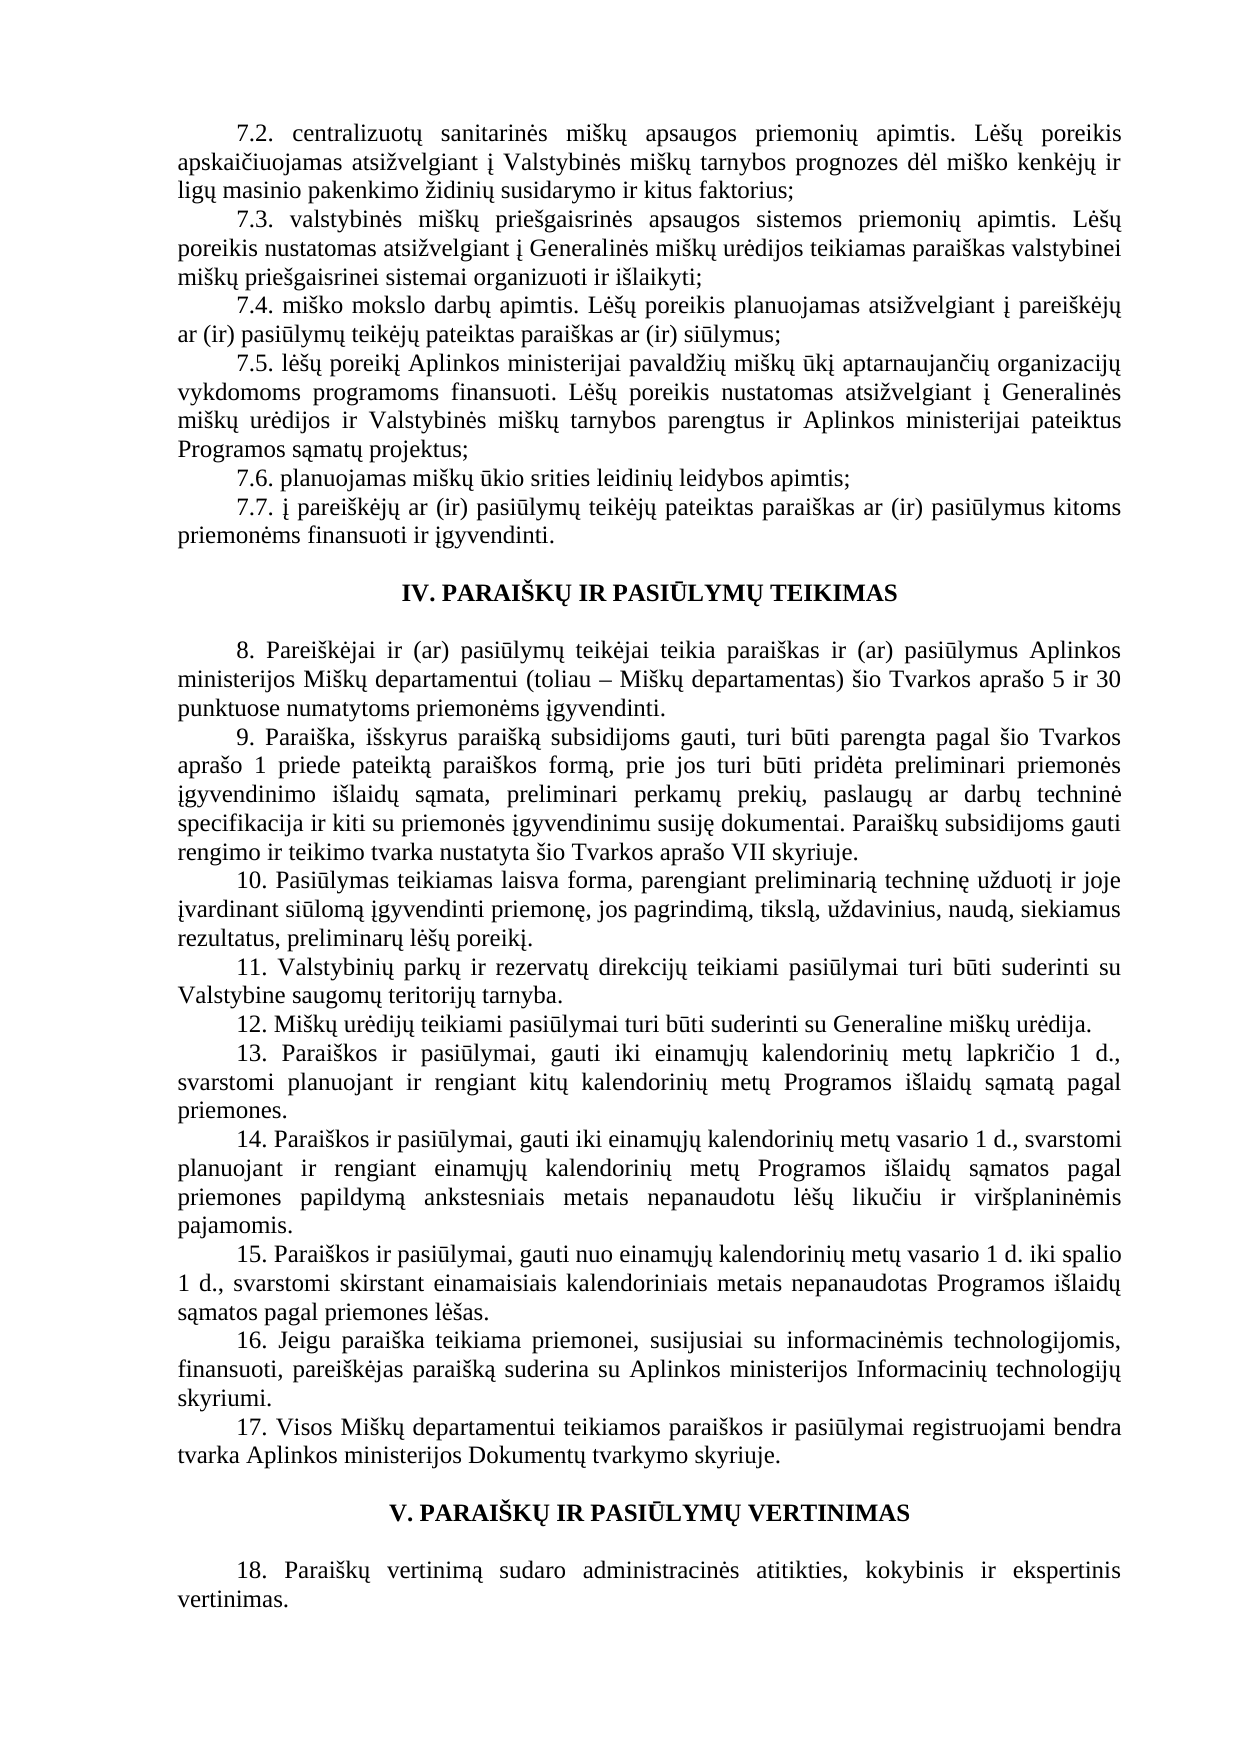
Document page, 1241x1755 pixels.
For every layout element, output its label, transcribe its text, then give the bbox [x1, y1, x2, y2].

text 14. Paraiškos ir pasiūlymai, gauti iki einamųjų kalendorinių metų vasario 1 d., svarstomi planuojant ir rengiant einamųjų kalendorinių metų Programos išlaidų sąmatos pagal priemones papildymą ankstesniais metais nepanaudotu lėšų likučiu ir viršplaninėmis pajamomis. [177, 1124, 1122, 1239]
text 8. Pareiškėjai ir (ar) pasiūlymų teikėjai teikia paraiškas ir (ar) pasiūlymus Aplinkos ministerijos Miškų departamentui (toliau – Miškų departamentas) šio Tvarkos aprašo 5 ir 30 punktuose numatytoms priemonėms įgyvendinti. [177, 636, 1122, 722]
text 18. Paraiškų vertinimą sudaro administracinės atitikties, kokybinis ir ekspertinis vertinimas. [177, 1556, 1122, 1613]
text 9. Paraiška, išskyrus paraišką subsidijoms gauti, turi būti parengta pagal šio Tvarkos aprašo 1 priede pateiktą paraiškos formą, prie jos turi būti pridėta preliminari priemonės įgyvendinimo išlaidų sąmata, preliminari perkamų prekių, paslaugų ar darbų techninė specifikacija ir kiti su priemonės įgyvendinimu susiję dokumentai. Paraiškų subsidijoms gauti rengimo ir teikimo tvarka nustatyta šio Tvarkos aprašo VII skyriuje. [177, 722, 1122, 866]
text 16. Jeigu paraiška teikiama priemonei, susijusiai su informacinėmis technologijomis, finansuoti, pareiškėjas paraišką suderina su Aplinkos ministerijos Informacinių technologijų skyriumi. [177, 1326, 1122, 1412]
text V. PARAIŠKŲ IR PASIŪLYMŲ VERTINIMAS [177, 1498, 1122, 1527]
text 7.7. į pareiškėjų ar (ir) pasiūlymų teikėjų pateiktas paraiškas ar (ir) pasiūlymus kitoms priemonėms finansuoti ir įgyvendinti. [177, 492, 1122, 549]
text 7.3. valstybinės miškų priešgaisrinės apsaugos sistemos priemonių apimtis. Lėšų poreikis nustatomas atsižvelgiant į Generalinės miškų urėdijos teikiamas paraiškas valstybinei miškų priešgaisrinei sistemai organizuoti ir išlaikyti; [177, 204, 1122, 291]
text 7.5. lėšų poreikį Aplinkos ministerijai pavaldžių miškų ūkį aptarnaujančių organizacijų vykdomoms programoms finansuoti. Lėšų poreikis nustatomas atsižvelgiant į Generalinės miškų urėdijos ir Valstybinės miškų tarnybos parengtus ir Aplinkos ministerijai pateiktus Programos sąmatų projektus; [177, 348, 1122, 463]
text 7.6. planuojamas miškų ūkio srities leidinių leidybos apimtis; [177, 463, 1122, 492]
text IV. PARAIŠKŲ IR PASIŪLYMŲ TEIKIMAS [177, 578, 1122, 607]
text 13. Paraiškos ir pasiūlymai, gauti iki einamųjų kalendorinių metų lapkričio 1 d., svarstomi planuojant ir rengiant kitų kalendorinių metų Programos išlaidų sąmatą pagal priemones. [177, 1038, 1122, 1124]
text 17. Visos Miškų departamentui teikiamos paraiškos ir pasiūlymai registruojami bendra tvarka Aplinkos ministerijos Dokumentų tvarkymo skyriuje. [177, 1412, 1122, 1469]
text 15. Paraiškos ir pasiūlymai, gauti nuo einamųjų kalendorinių metų vasario 1 d. iki spalio 1 d., svarstomi skirstant einamaisiais kalendoriniais metais nepanaudotas Programos išlaidų sąmatos pagal priemones lėšas. [177, 1239, 1122, 1326]
text 7.4. miško mokslo darbų apimtis. Lėšų poreikis planuojamas atsižvelgiant į pareiškėjų ar (ir) pasiūlymų teikėjų pateiktas paraiškas ar (ir) siūlymus; [177, 291, 1122, 348]
text 11. Valstybinių parkų ir rezervatų direkcijų teikiami pasiūlymai turi būti suderinti su Valstybine saugomų teritorijų tarnyba. [177, 952, 1122, 1009]
text 10. Pasiūlymas teikiamas laisva forma, parengiant preliminarią techninę užduotį ir joje įvardinant siūlomą įgyvendinti priemonę, jos pagrindimą, tikslą, uždavinius, naudą, siekiamus rezultatus, preliminarų lėšų poreikį. [177, 866, 1122, 952]
text 7.2. centralizuotų sanitarinės miškų apsaugos priemonių apimtis. Lėšų poreikis apskaičiuojamas atsižvelgiant į Valstybinės miškų tarnybos prognozes dėl miško kenkėjų ir ligų masinio pakenkimo židinių susidarymo ir kitus faktorius; [177, 118, 1122, 204]
text 12. Miškų urėdijų teikiami pasiūlymai turi būti suderinti su Generaline miškų urėdija. [177, 1009, 1122, 1038]
